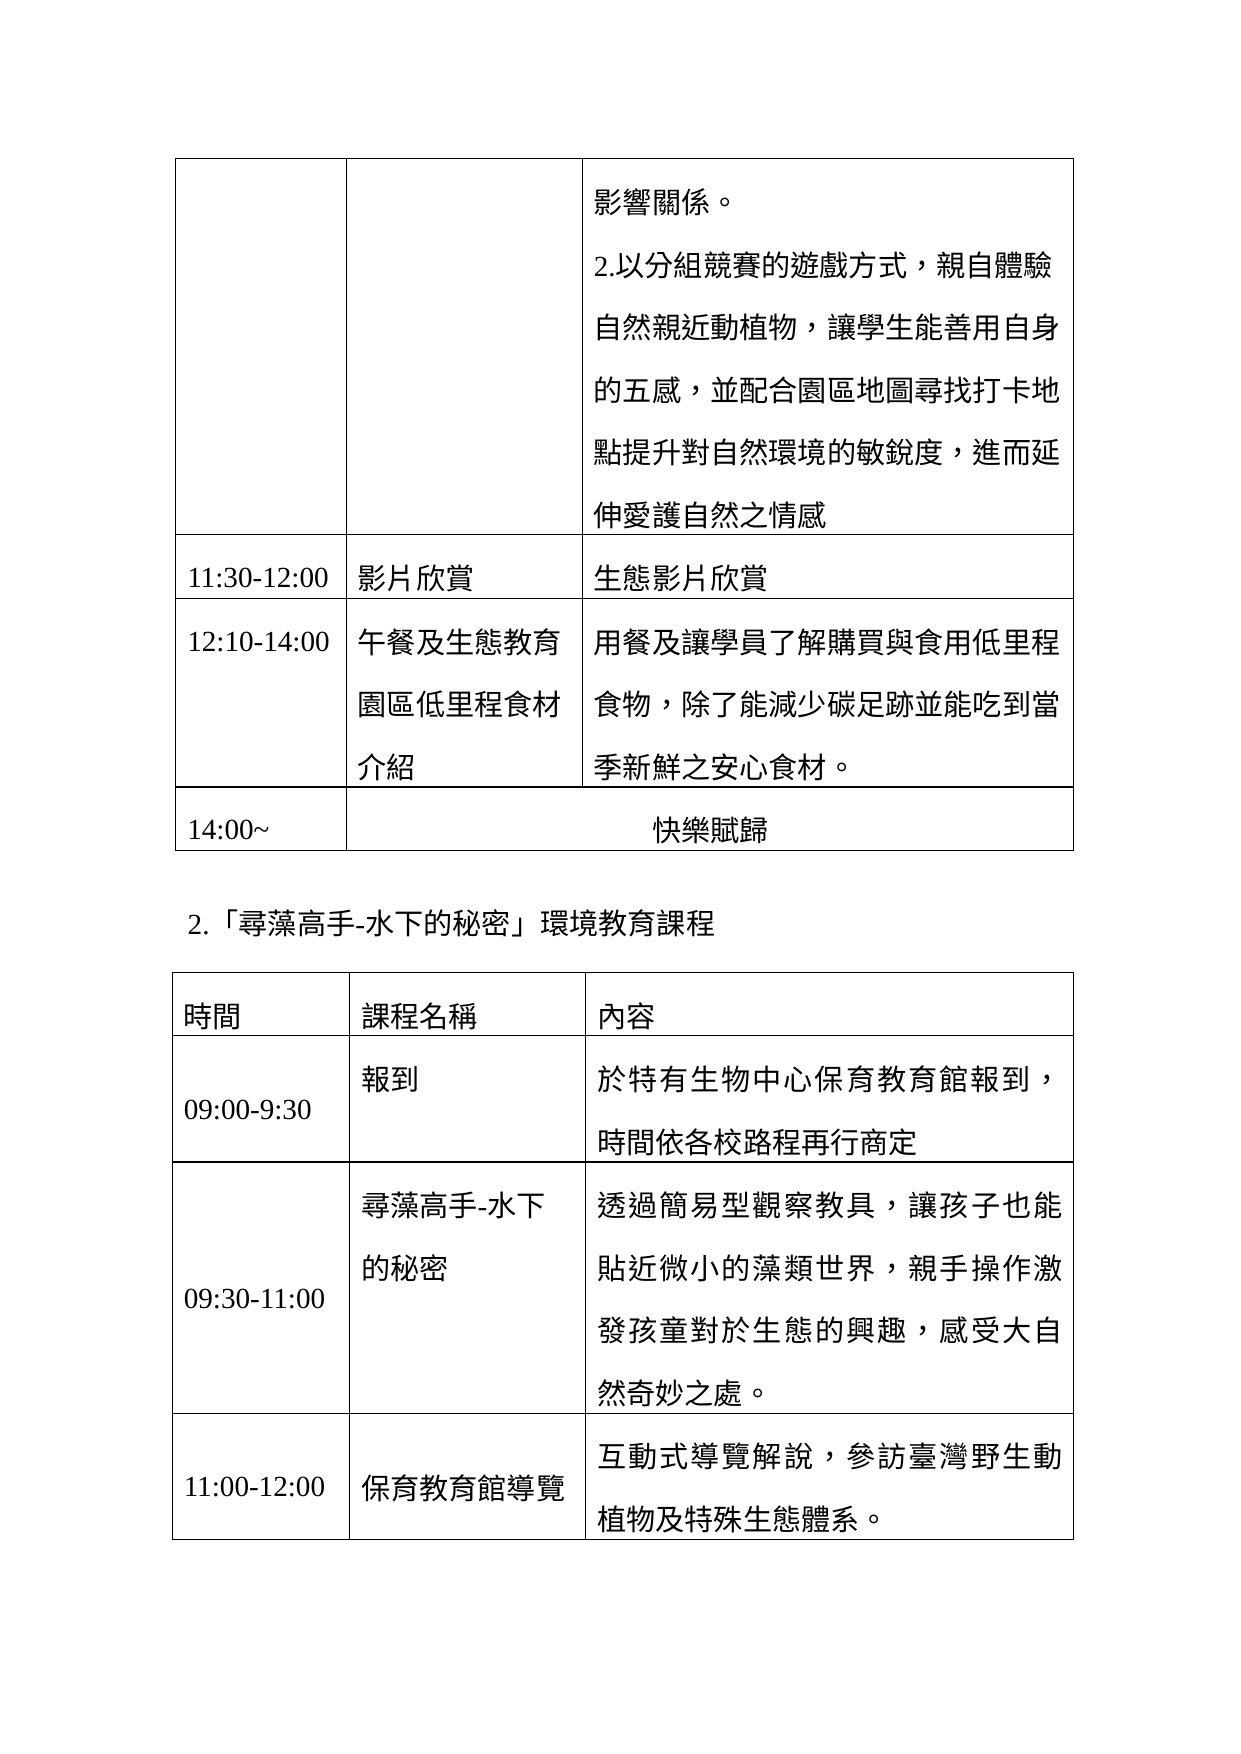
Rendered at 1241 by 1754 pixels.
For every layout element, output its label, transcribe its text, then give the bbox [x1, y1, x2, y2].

table_cell 影片欣賞 [347, 535, 582, 598]
table_cell 用餐及讓學員了解購買與食用低里程食物，除了能減少碳足跡並能吃到當季新鮮之安心食材。 [583, 599, 1073, 786]
table_cell 透過簡易型觀察教具，讓孩子也能貼近微小的藻類世界，親手操作激發孩童對於生態的興趣，感受大自然奇妙之處。 [586, 1163, 1073, 1412]
table_cell 於特有生物中心保育教育館報到，時間依各校路程再行商定 [586, 1036, 1073, 1161]
table_cell 09:30-11:00 [173, 1163, 349, 1412]
table_cell 14:00~ [176, 788, 346, 850]
table_cell 報到 [350, 1036, 585, 1161]
table_cell 快樂賦歸 [347, 788, 1073, 850]
table_header 課程名稱 [350, 973, 585, 1035]
table_cell 11:00-12:00 [173, 1414, 349, 1538]
text 2.「尋藻高手-水下的秘密」環境教育課程 [187, 880, 1078, 943]
table_cell 尋藻高手-水下的秘密 [350, 1163, 585, 1412]
table_cell 11:30-12:00 [176, 535, 346, 598]
table_cell 12:10-14:00 [176, 599, 346, 786]
table_cell 保育教育館導覽 [350, 1414, 585, 1538]
table_header 時間 [173, 973, 349, 1035]
table_cell [176, 159, 346, 534]
table_cell 午餐及生態教育園區低里程食材介紹 [347, 599, 582, 786]
table_cell 09:00-9:30 [173, 1036, 349, 1161]
table_cell 生態影片欣賞 [583, 535, 1073, 598]
table_cell [347, 159, 582, 534]
table_header 內容 [586, 973, 1073, 1035]
table_cell 互動式導覽解說，參訪臺灣野生動植物及特殊生態體系。 [586, 1414, 1073, 1538]
table_cell 影響關係。 2.以分組競賽的遊戲方式，親自體驗自然親近動植物，讓學生能善用自身的五感，並配合園區地圖尋找打卡地點提升對自然環境的敏銳度，進而延伸愛護自然之情感 [583, 159, 1073, 534]
